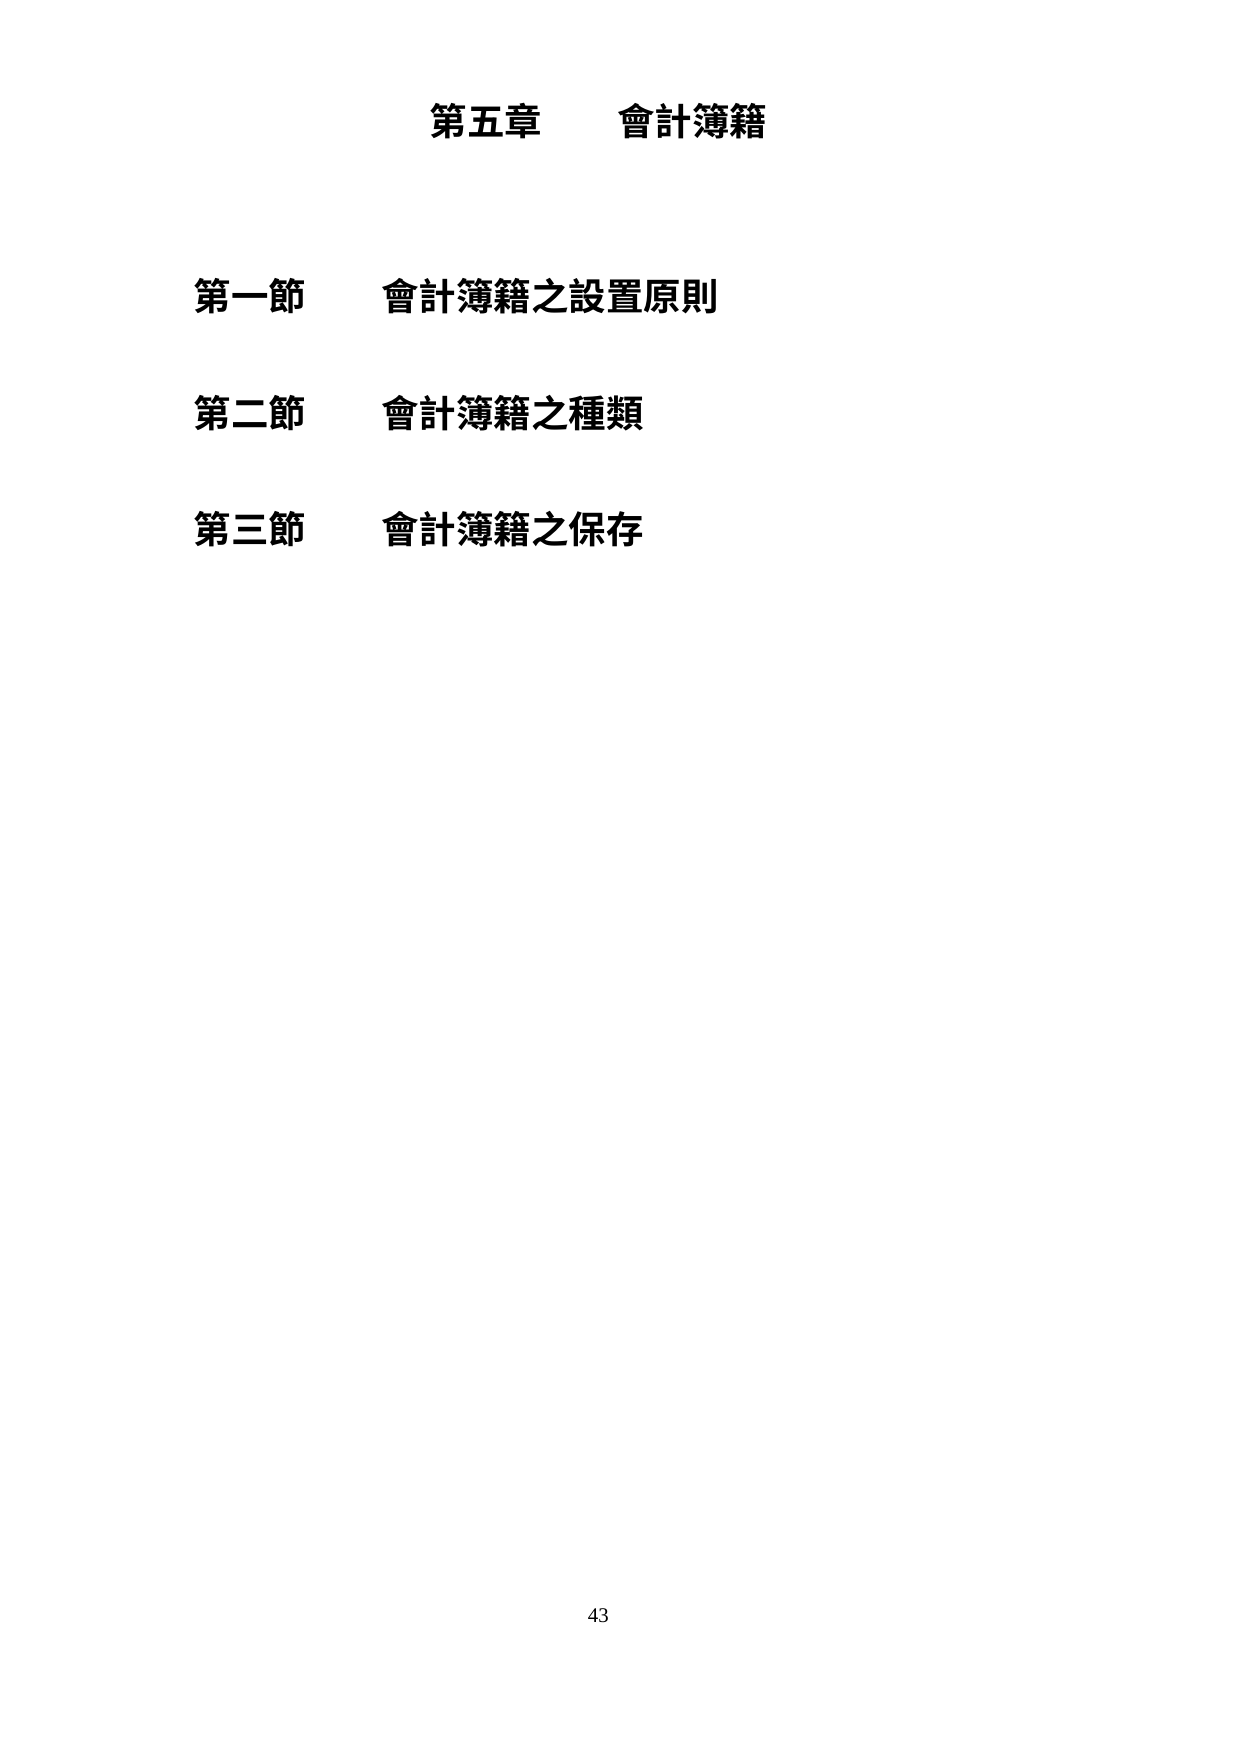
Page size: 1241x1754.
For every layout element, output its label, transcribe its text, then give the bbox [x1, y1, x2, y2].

text 第五章 會計簿籍 [118, 89, 1078, 147]
text 第三節 會計簿籍之保存 [118, 497, 1078, 555]
text 第二節 會計簿籍之種類 [118, 380, 1078, 439]
text 第一節 會計簿籍之設置原則 [118, 264, 1078, 322]
